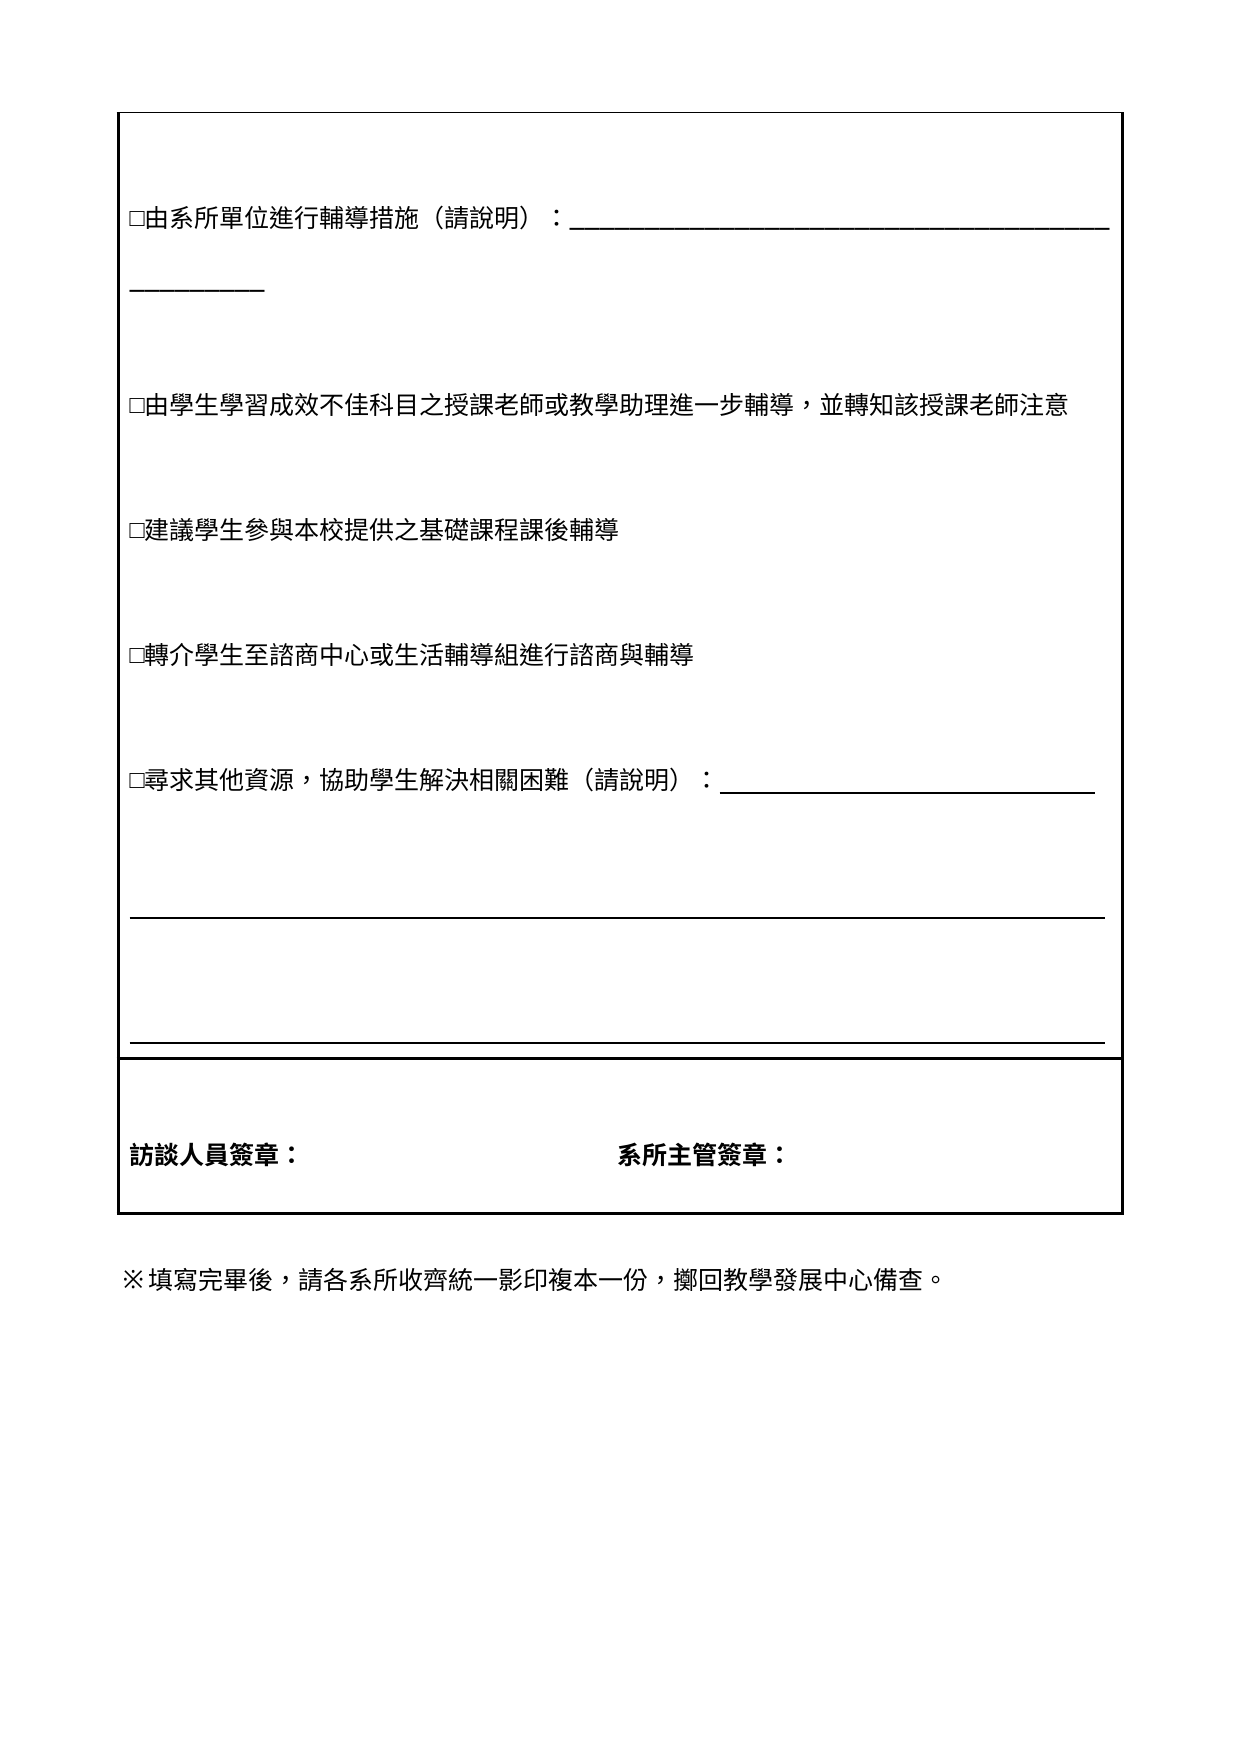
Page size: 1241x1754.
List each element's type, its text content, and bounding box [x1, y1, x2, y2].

text ※填寫完畢後，請各系所收齊統一影印複本一份，擲回教學發展中心備查。 [118, 1237, 1122, 1300]
table_cell 訪談人員簽章： [120, 1060, 606, 1212]
table_cell 系所主管簽章： [606, 1060, 1121, 1212]
table_cell □由系所單位進行輔導措施（請說明）：_____________________________________________ □由學生學習成效不佳科目之授課老師或教學助理進一步輔導，並轉知該授課老師注意 □建議學生參與本校提供之基礎課程課後輔導 □轉介學生至諮商中心或生活輔導組進行諮商與輔導 □尋求其他資源，協助學生解決相關困難（請說明）： [120, 113, 1121, 1057]
